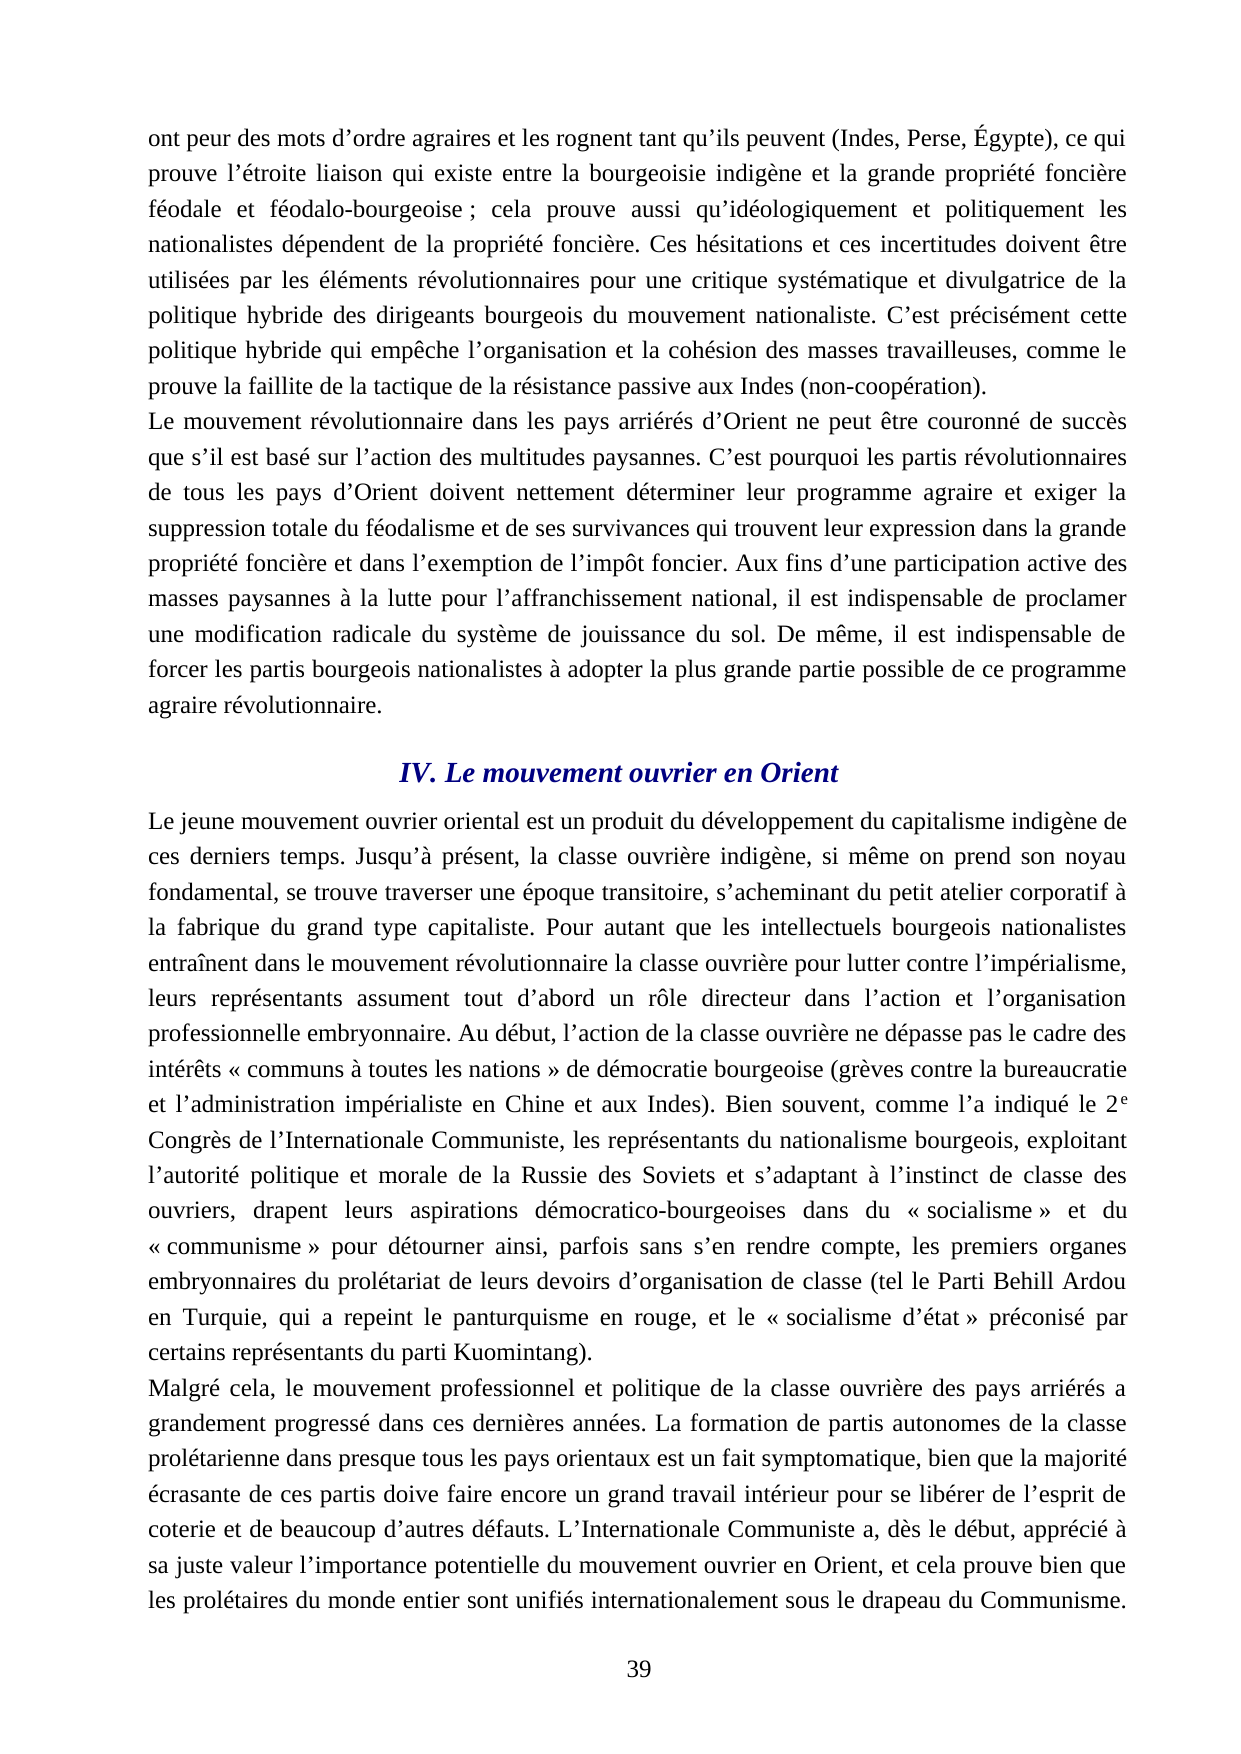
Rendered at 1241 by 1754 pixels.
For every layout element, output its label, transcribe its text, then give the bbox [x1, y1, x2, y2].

text Malgré cela, le mouvement professionnel et politique de la classe ouvrière des pays arriérés a grandement progressé dans ces dernières années. La formation de partis autonomes de la classe prolétarienne dans presque tous les pays orientaux est un fait symptomatique, bien que la majorité écrasante de ces partis doive faire encore un grand travail intérieur pour se libérer de l’esprit de coterie et de beaucoup d’autres défauts. L’Internationale Communiste a, dès le début, apprécié à sa juste valeur l’importance potentielle du mouvement ouvrier en Orient, et cela prouve bien que les prolétaires du monde entier sont unifiés internationalement sous le drapeau du Communisme. [148, 1368, 1128, 1616]
text Le mouvement révolutionnaire dans les pays arriérés d’Orient ne peut être couronné de succès que s’il est basé sur l’action des multitudes paysannes. C’est pourquoi les partis révolutionnaires de tous les pays d’Orient doivent nettement déterminer leur programme agraire et exiger la suppression totale du féodalisme et de ses survivances qui trouvent leur expression dans la grande propriété foncière et dans l’exemption de l’impôt foncier. Aux fins d’une participation active des masses paysannes à la lutte pour l’affranchissement national, il est indispensable de proclamer une modification radicale du système de jouissance du sol. De même, il est indispensable de forcer les partis bourgeois nationalistes à adopter la plus grande partie possible de ce programme agraire révolutionnaire. [148, 401, 1128, 720]
text IV. Le mouvement ouvrier en Orient [112, 756, 1128, 789]
text Le jeune mouvement ouvrier oriental est un produit du développement du capitalisme indigène de ces derniers temps. Jusqu’à présent, la classe ouvrière indigène, si même on prend son noyau fondamental, se trouve traverser une époque transitoire, s’acheminant du petit atelier corporatif à la fabrique du grand type capitaliste. Pour autant que les intellectuels bourgeois nationalistes entraînent dans le mouvement révolutionnaire la classe ouvrière pour lutter contre l’impérialisme, leurs représentants assument tout d’abord un rôle directeur dans l’action et l’organisation professionnelle embryonnaire. Au début, l’action de la classe ouvrière ne dépasse pas le cadre des intérêts « communs à toutes les nations » de démocratie bourgeoise (grèves contre la bureaucratie et l’administration impérialiste en Chine et aux Indes). Bien souvent, comme l’a indiqué le 2e Congrès de l’Internationale Communiste, les représentants du nationalisme bourgeois, exploitant l’autorité politique et morale de la Russie des Soviets et s’adaptant à l’instinct de classe des ouvriers, drapent leurs aspirations démocratico-bourgeoises dans du « socialisme » et du « communisme » pour détourner ainsi, parfois sans s’en rendre compte, les premiers organes embryonnaires du prolétariat de leurs devoirs d’organisation de classe (tel le Parti Behill Ardou en Turquie, qui a repeint le panturquisme en rouge, et le « socialisme d’état » préconisé par certains représentants du parti Kuomintang). [148, 801, 1128, 1368]
text ont peur des mots d’ordre agraires et les rognent tant qu’ils peuvent (Indes, Perse, Égypte), ce qui prouve l’étroite liaison qui existe entre la bourgeoisie indigène et la grande propriété foncière féodale et féodalo-bourgeoise ; cela prouve aussi qu’idéologiquement et politiquement les nationalistes dépendent de la propriété foncière. Ces hésitations et ces incertitudes doivent être utilisées par les éléments révolutionnaires pour une critique systématique et divulgatrice de la politique hybride des dirigeants bourgeois du mouvement nationaliste. C’est précisément cette politique hybride qui empêche l’organisation et la cohésion des masses travailleuses, comme le prouve la faillite de la tactique de la résistance passive aux Indes (non-coopération). [148, 118, 1128, 401]
